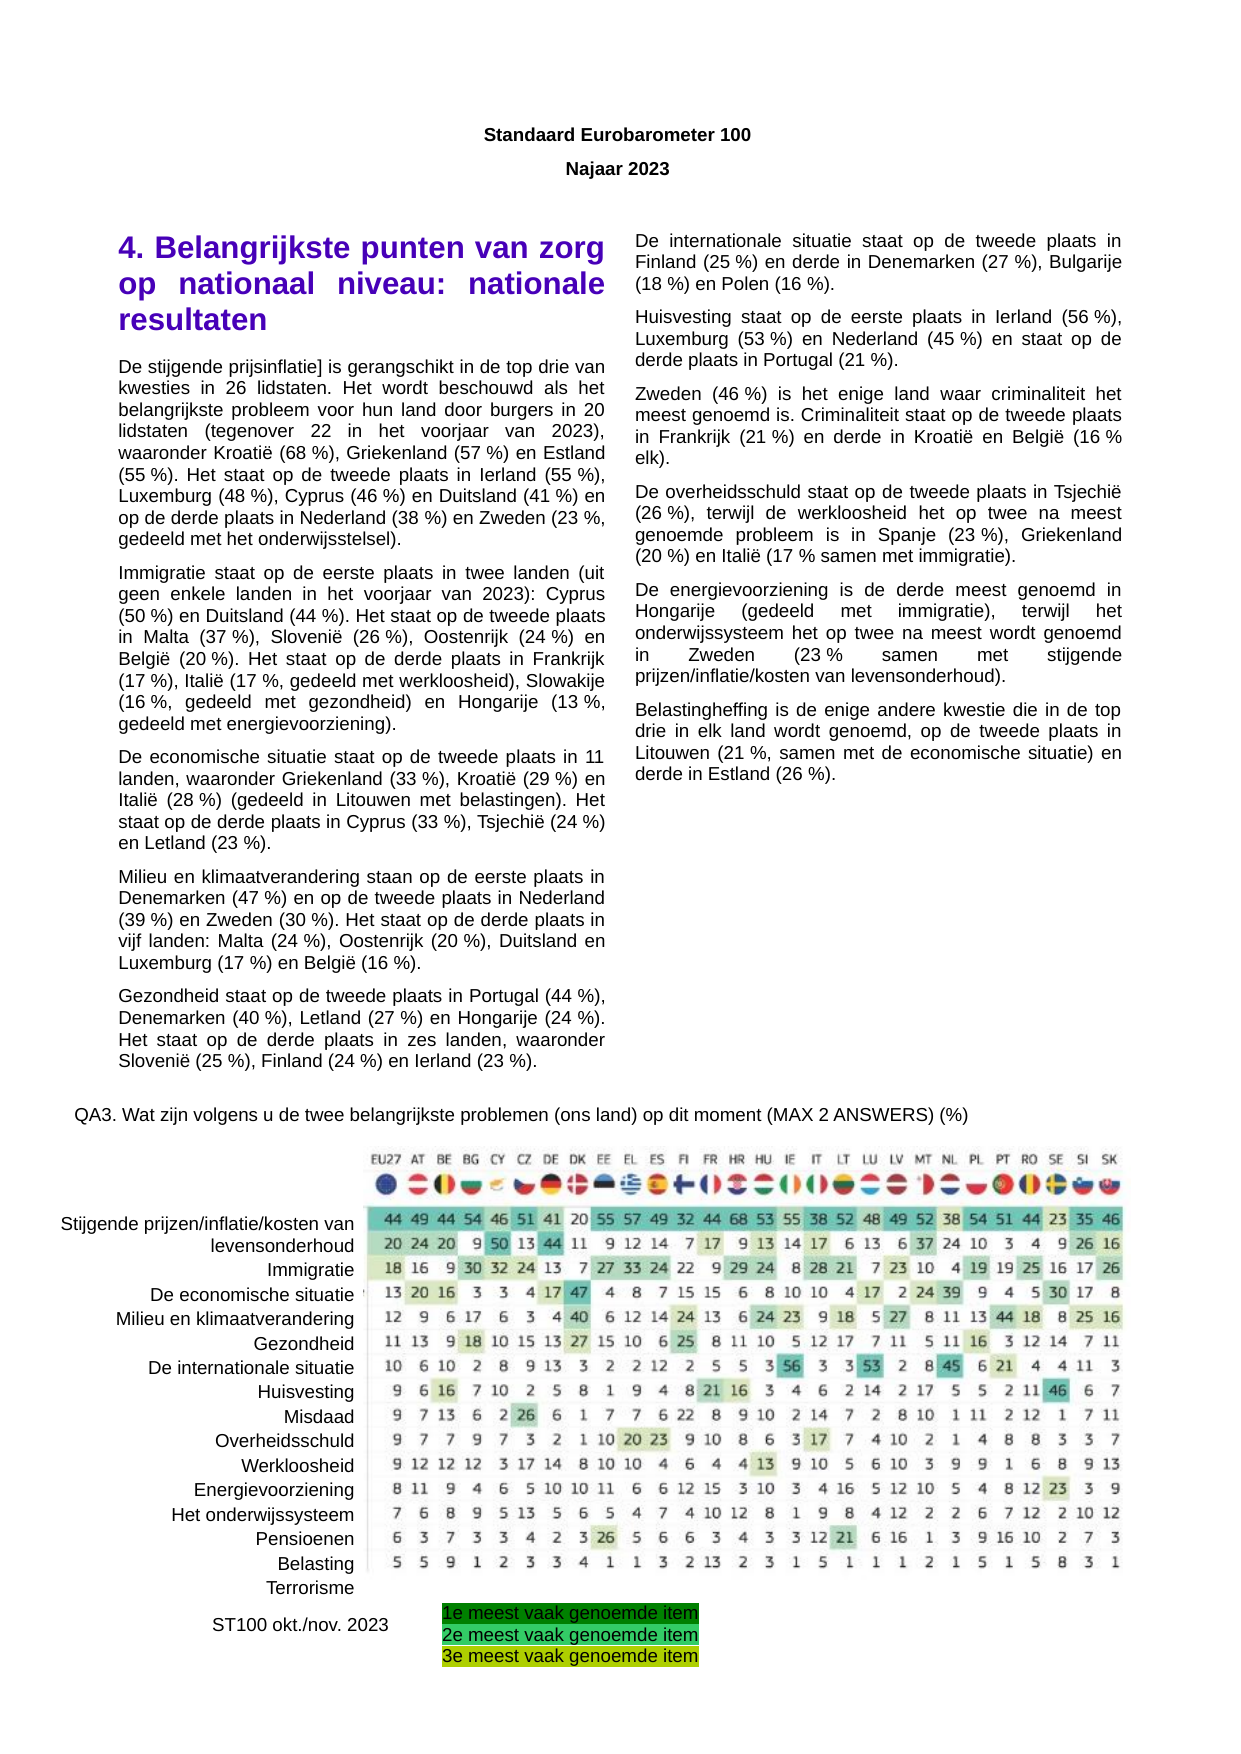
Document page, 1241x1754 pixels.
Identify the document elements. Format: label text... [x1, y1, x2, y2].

text De energievoorziening is de derde meest genoemd in Hongarije (gedeeld met immigratie), terwijl het onderwijssysteem het op twee na meest wordt genoemd in Zweden (23 % samen met stijgende prijzen/inflatie/kosten van levensonderhoud). [635, 579, 1122, 687]
text De internationale situatie staat op de tweede plaats in Finland (25 %) en derde in Denemarken (27 %), Bulgarije (18 %) en Polen (16 %). [635, 229, 1122, 294]
text De stijgende prijsinflatie] is gerangschikt in de top drie van kwesties in 26 lidstaten. Het wordt beschouwd als het belangrijkste probleem voor hun land door burgers in 20 lidstaten (tegenover 22 in het voorjaar van 2023), waaronder Kroatië (68 %), Griekenland (57 %) en Estland (55 %). Het staat op de tweede plaats in Ierland (55 %), Luxemburg (48 %), Cyprus (46 %) en Duitsland (41 %) en op de derde plaats in Nederland (38 %) en Zweden (23 %, gedeeld met het onderwijsstelsel). [118, 356, 605, 550]
picture [363, 1146, 1131, 1585]
text Huisvesting staat op de eerste plaats in Ierland (56 %), Luxemburg (53 %) en Nederland (45 %) en staat op de derde plaats in Portugal (21 %). [635, 306, 1122, 371]
text Belastingheffing is de enige andere kwestie die in de top drie in elk land wordt genoemd, op de tweede plaats in Litouwen (21 %, samen met de economische situatie) en derde in Estland (26 %). [635, 698, 1122, 785]
text Milieu en klimaatverandering staan op de eerste plaats in Denemarken (47 %) en op de tweede plaats in Nederland (39 %) en Zweden (30 %). Het staat op de derde plaats in vijf landen: Malta (24 %), Oostenrijk (20 %), Duitsland en Luxemburg (17 %) en België (16 %). [118, 866, 605, 973]
text Gezondheid staat op de tweede plaats in Portugal (44 %), Denemarken (40 %), Letland (27 %) en Hongarije (24 %). Het staat op de derde plaats in zes landen, waaronder Slovenië (25 %), Finland (24 %) en Ierland (23 %). [118, 985, 605, 1072]
text De economische situatie staat op de tweede plaats in 11 landen, waaronder Griekenland (33 %), Kroatië (29 %) en Italië (28 %) (gedeeld in Litouwen met belastingen). Het staat op de derde plaats in Cyprus (33 %), Tsjechië (24 %) en Letland (23 %). [118, 746, 605, 854]
text Immigratie staat op de eerste plaats in twee landen (uit geen enkele landen in het voorjaar van 2023): Cyprus (50 %) en Duitsland (44 %). Het staat op de tweede plaats in Malta (37 %), Slovenië (26 %), Oostenrijk (24 %) en België (20 %). Het staat op de derde plaats in Frankrijk (17 %), Italië (17 %, gedeeld met werkloosheid), Slowakije (16 %, gedeeld met gezondheid) en Hongarije (13 %, gedeeld met energievoorziening). [118, 562, 605, 734]
text De overheidsschuld staat op de tweede plaats in Tsjechië (26 %), terwijl de werkloosheid het op twee na meest genoemde probleem is in Spanje (23 %), Griekenland (20 %) en Italië (17 % samen met immigratie). [635, 481, 1122, 567]
subtitle 4. Belangrijkste punten van zorg op nationaal niveau: nationale resultaten [118, 229, 605, 337]
text Zweden (46 %) is het enige land waar criminaliteit het meest genoemd is. Criminaliteit staat op de tweede plaats in Frankrijk (21 %) en derde in Kroatië en België (16 % elk). [635, 382, 1122, 469]
